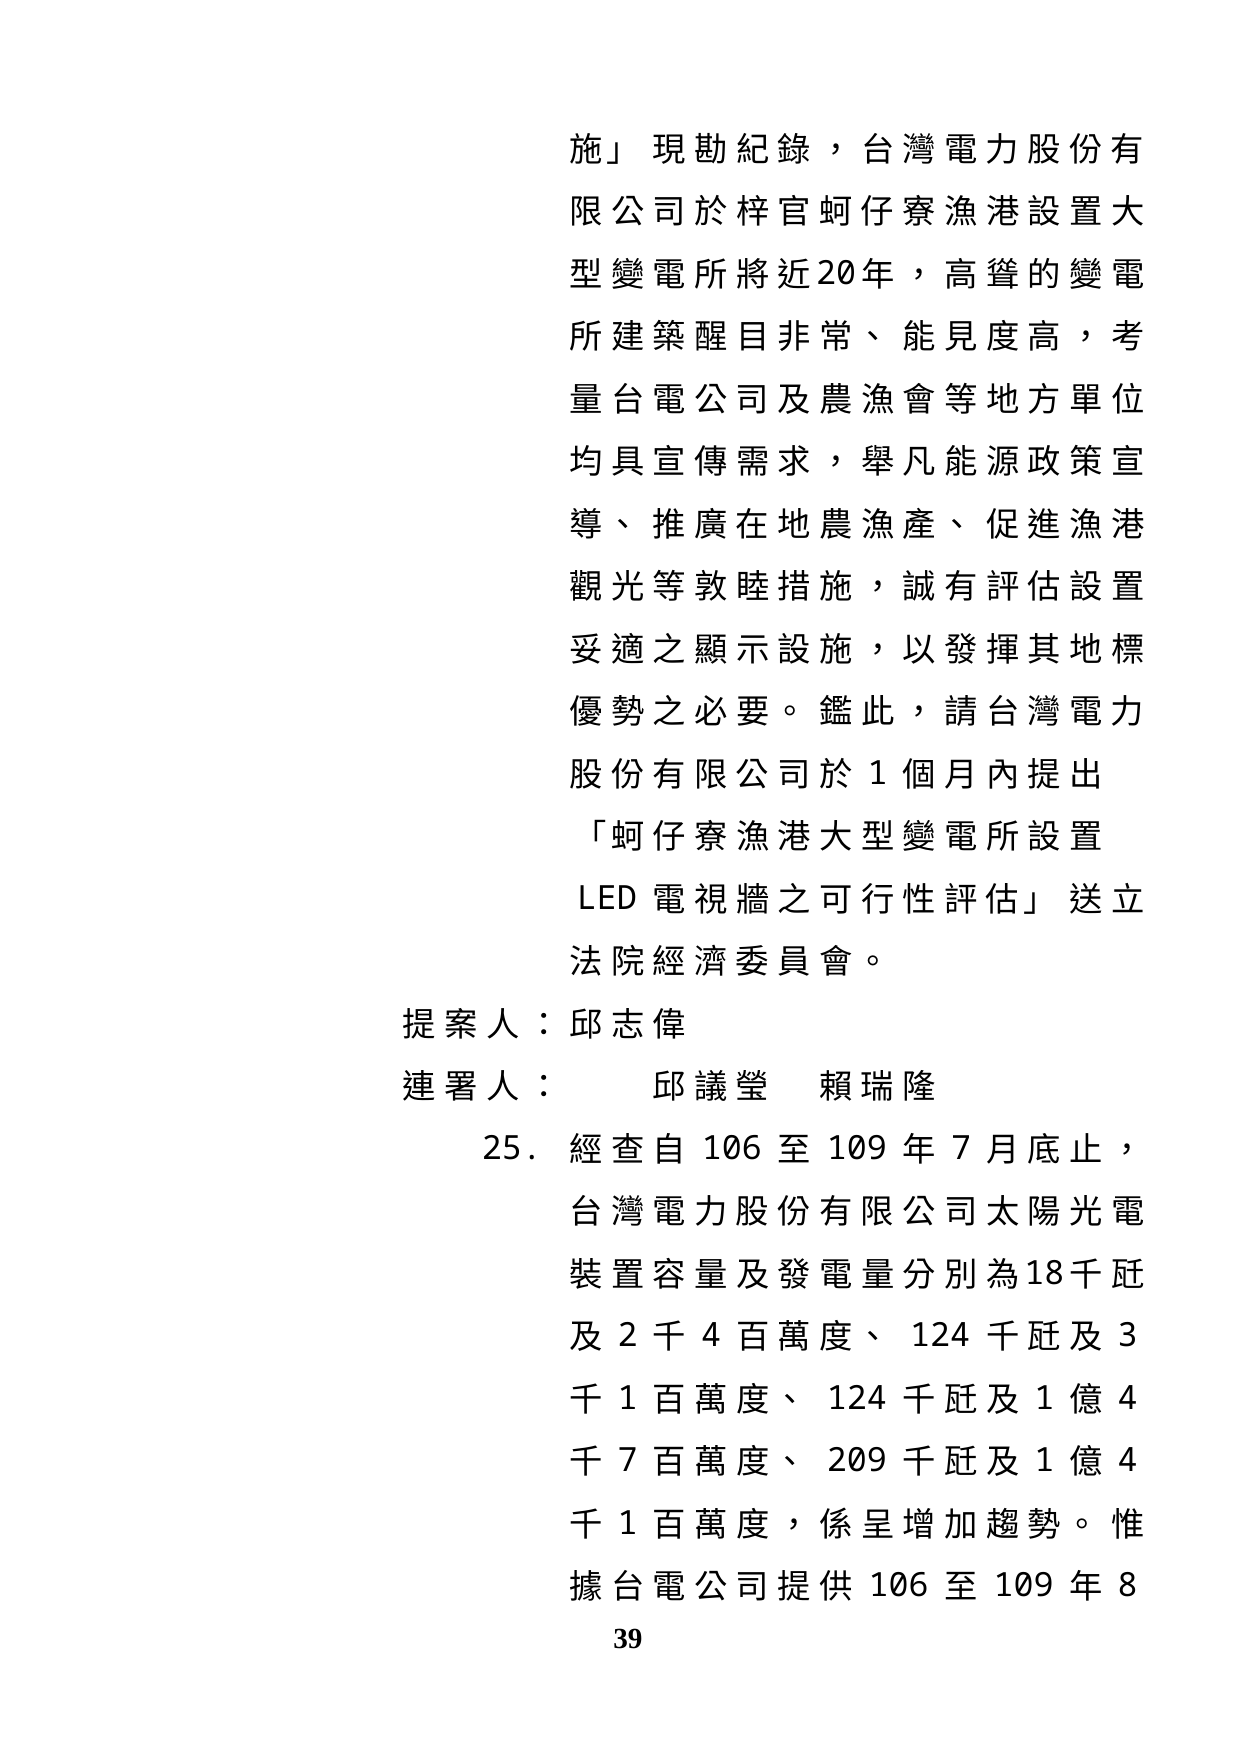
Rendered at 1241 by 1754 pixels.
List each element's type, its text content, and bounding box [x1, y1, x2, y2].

list 施」現勘紀錄，台灣電力股份有限公司於梓官蚵仔寮漁港設置大型變電所將近20年，高聳的變電所建築醒目非常、能見度高，考量台電公司及農漁會等地方單位均具宣傳需求，舉凡能源政策宣導、推廣在地農漁產、促進漁港觀光等敦睦措施，誠有評估設置妥適之顯示設施，以發揮其地標優勢之必要。鑑此，請台灣電力股份有限公司於1個月內提出「蚵仔寮漁港大型變電所設置LED電視牆之可行性評估」送立法院經濟委員會。 [437, 105, 1148, 980]
text 提案人：邱志偉 [384, 980, 1044, 1042]
text 連署人： 邱議瑩 賴瑞隆 [384, 1042, 1044, 1105]
list 經查自106至109年7月底止，台灣電力股份有限公司太陽光電裝置容量及發電量分別為18千瓩及2千4百萬度、124千瓩及3千1百萬度、124千瓩及1億4千7百萬度、209千瓩及1億4千1百萬度，係呈增加趨勢。惟據台電公司提供106至109年8 [443, 1105, 1148, 1605]
